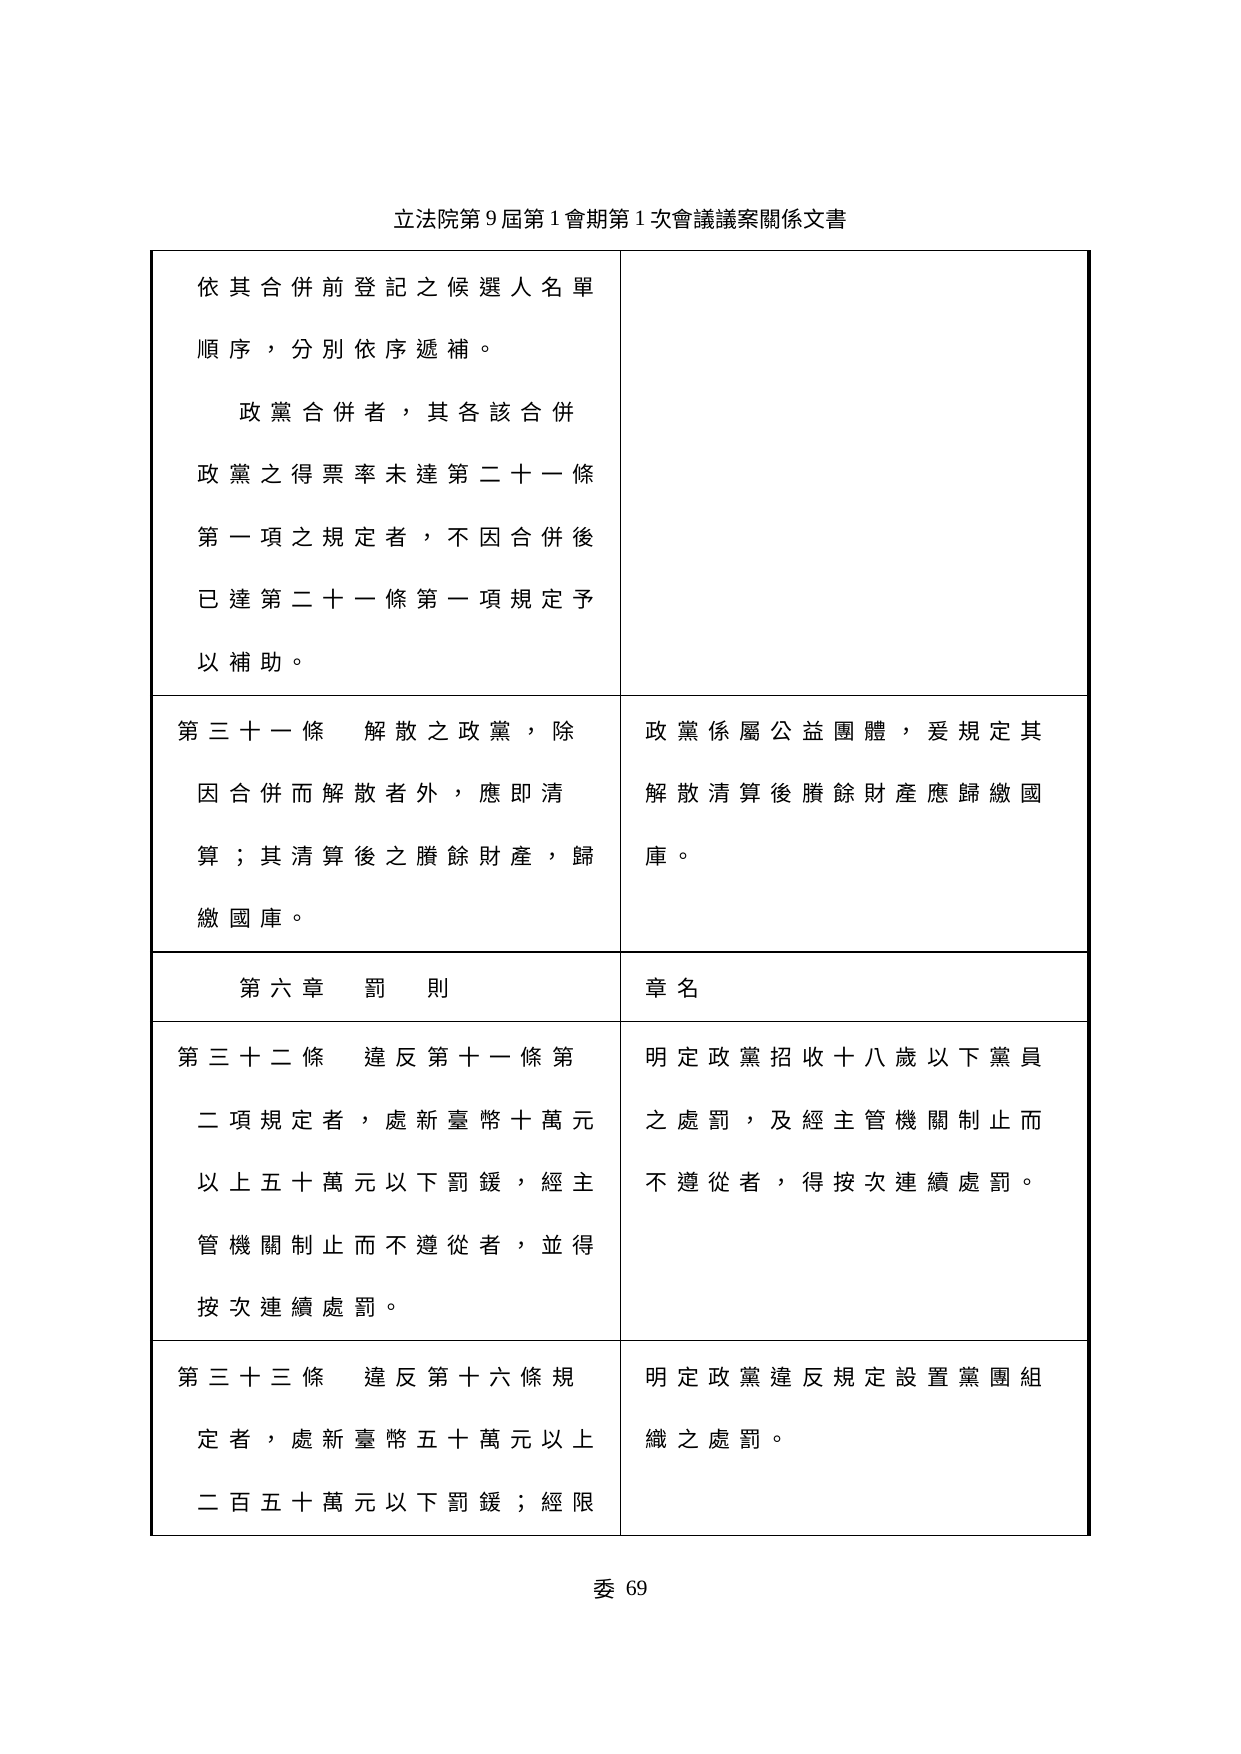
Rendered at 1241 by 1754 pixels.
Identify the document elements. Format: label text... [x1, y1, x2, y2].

table_cell 政黨係屬公益團體，爰規定其解散清算後賸餘財產應歸繳國庫。 [621, 696, 1087, 951]
table_cell [621, 251, 1087, 694]
table_cell 明定政黨招收十八歲以下黨員之處罰，及經主管機關制止而不遵從者，得按次連續處罰。 [621, 1022, 1087, 1340]
table_cell 第三十二條 違反第十一條第二項規定者，處新臺幣十萬元以上五十萬元以下罰鍰，經主管機關制止而不遵從者，並得按次連續處罰。 [153, 1022, 620, 1340]
table_cell 章名 [621, 953, 1087, 1021]
table_cell 第三十一條 解散之政黨，除因合併而解散者外，應即清算；其清算後之賸餘財產，歸繳國庫。 [153, 696, 620, 951]
table_cell 依其合併前登記之候選人名單順序，分別依序遞補。 政黨合併者，其各該合併政黨之得票率未達第二十一條第一項之規定者，不因合併後已達第二十一條第一項規定予以補助。 [153, 251, 620, 694]
table_cell 明定政黨違反規定設置黨團組織之處罰。 [621, 1341, 1087, 1534]
table_cell 第三十三條 違反第十六條規定者，處新臺幣五十萬元以上二百五十萬元以下罰鍰；經限 [153, 1341, 620, 1534]
table_cell 第六章 罰 則 [153, 953, 620, 1021]
